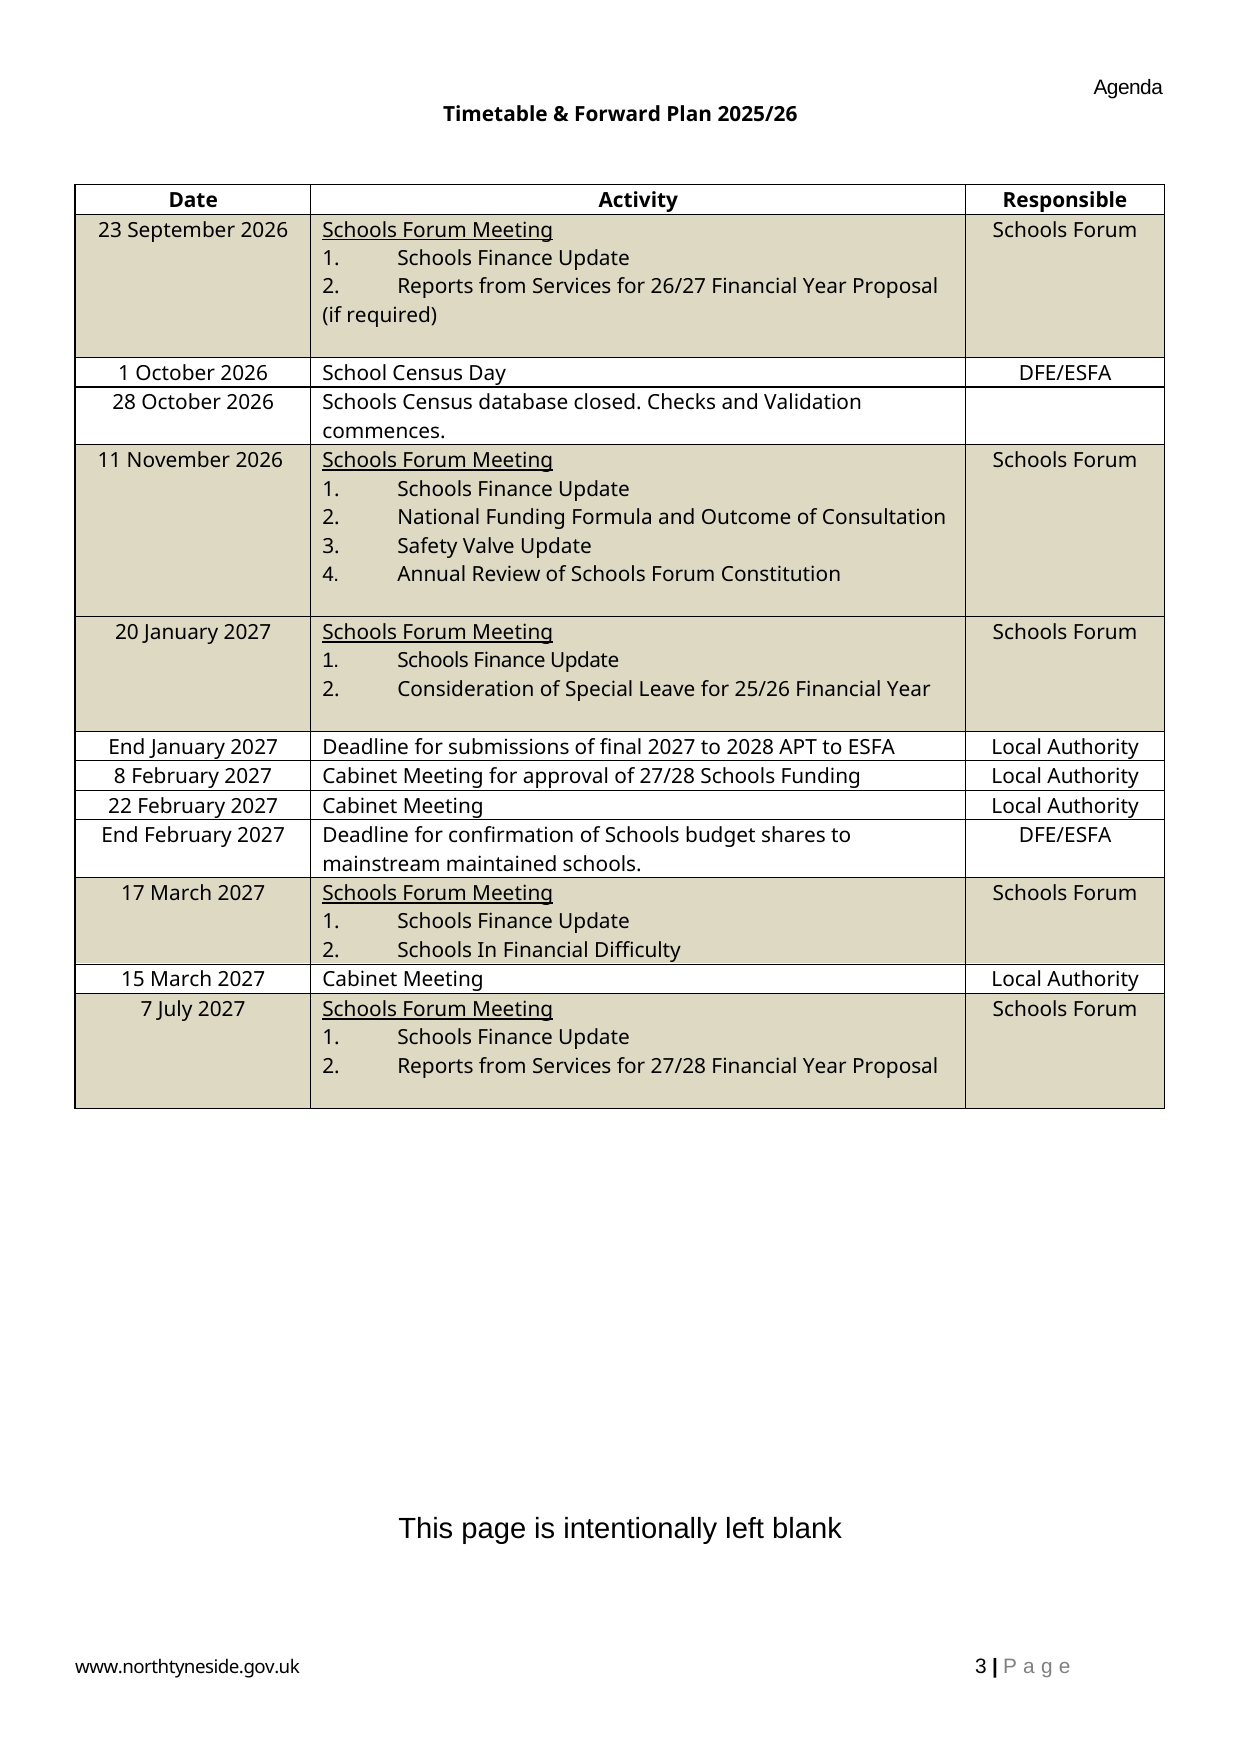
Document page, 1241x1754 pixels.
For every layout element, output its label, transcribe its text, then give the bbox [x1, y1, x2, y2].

table_cell Schools Forum [966, 445, 1164, 616]
table_cell 23 September 2026 [76, 215, 310, 357]
table_cell Local Authority [966, 761, 1164, 790]
table_cell Schools Forum [966, 994, 1164, 1108]
table_header Responsible [966, 185, 1164, 214]
table_cell 20 January 2027 [76, 617, 310, 731]
table_cell Cabinet Meeting for approval of 27/28 Schools Funding [311, 761, 965, 790]
text This page is intentionally left blank [75, 1511, 1165, 1545]
table_cell 22 February 2027 [76, 791, 310, 819]
table_cell End January 2027 [76, 732, 310, 760]
table_cell Deadline for confirmation of Schools budget shares to mainstream maintained schools. [311, 820, 965, 877]
table_cell Schools Forum Meeting Schools Finance Update Schools In Financial Difficulty [311, 878, 965, 963]
table_cell DFE/ESFA [966, 820, 1164, 877]
table_cell Cabinet Meeting [311, 965, 965, 993]
table_cell Deadline for submissions of final 2027 to 2028 APT to ESFA [311, 732, 965, 760]
table_cell Local Authority [966, 965, 1164, 993]
table_cell Schools Forum Meeting Schools Finance Update National Funding Formula and Outcome of Consultation Safety Valve Update Annual Review of Schools Forum Constitution [311, 445, 965, 616]
table_cell Schools Census database closed. Checks and Validation commences. [311, 388, 965, 444]
text Timetable & Forward Plan 2025/26 [75, 99, 1165, 127]
table_cell Schools Forum [966, 878, 1164, 963]
table_cell Local Authority [966, 732, 1164, 760]
table_cell 28 October 2026 [76, 388, 310, 444]
table_cell 17 March 2027 [76, 878, 310, 963]
table_header Date [76, 185, 310, 214]
table_cell 15 March 2027 [76, 965, 310, 993]
table_cell End February 2027 [76, 820, 310, 877]
table_cell 11 November 2026 [76, 445, 310, 616]
table_cell 8 February 2027 [76, 761, 310, 790]
table_cell Schools Forum Meeting Schools Finance Update Consideration of Special Leave for 25/26 Financial Year [311, 617, 965, 731]
table_cell School Census Day [311, 358, 965, 386]
table_cell Cabinet Meeting [311, 791, 965, 819]
table_cell Schools Forum [966, 617, 1164, 731]
table_cell [966, 388, 1164, 444]
table_cell Schools Forum [966, 215, 1164, 357]
table_cell Schools Forum Meeting Schools Finance Update Reports from Services for 27/28 Financial Year Proposal [311, 994, 965, 1108]
table_cell Local Authority [966, 791, 1164, 819]
table_cell 1 October 2026 [76, 358, 310, 386]
table_cell DFE/ESFA [966, 358, 1164, 386]
table_cell Schools Forum Meeting Schools Finance Update Reports from Services for 26/27 Financial Year Proposal (if required) [311, 215, 965, 357]
table_cell 7 July 2027 [76, 994, 310, 1108]
table_header Activity [311, 185, 965, 214]
